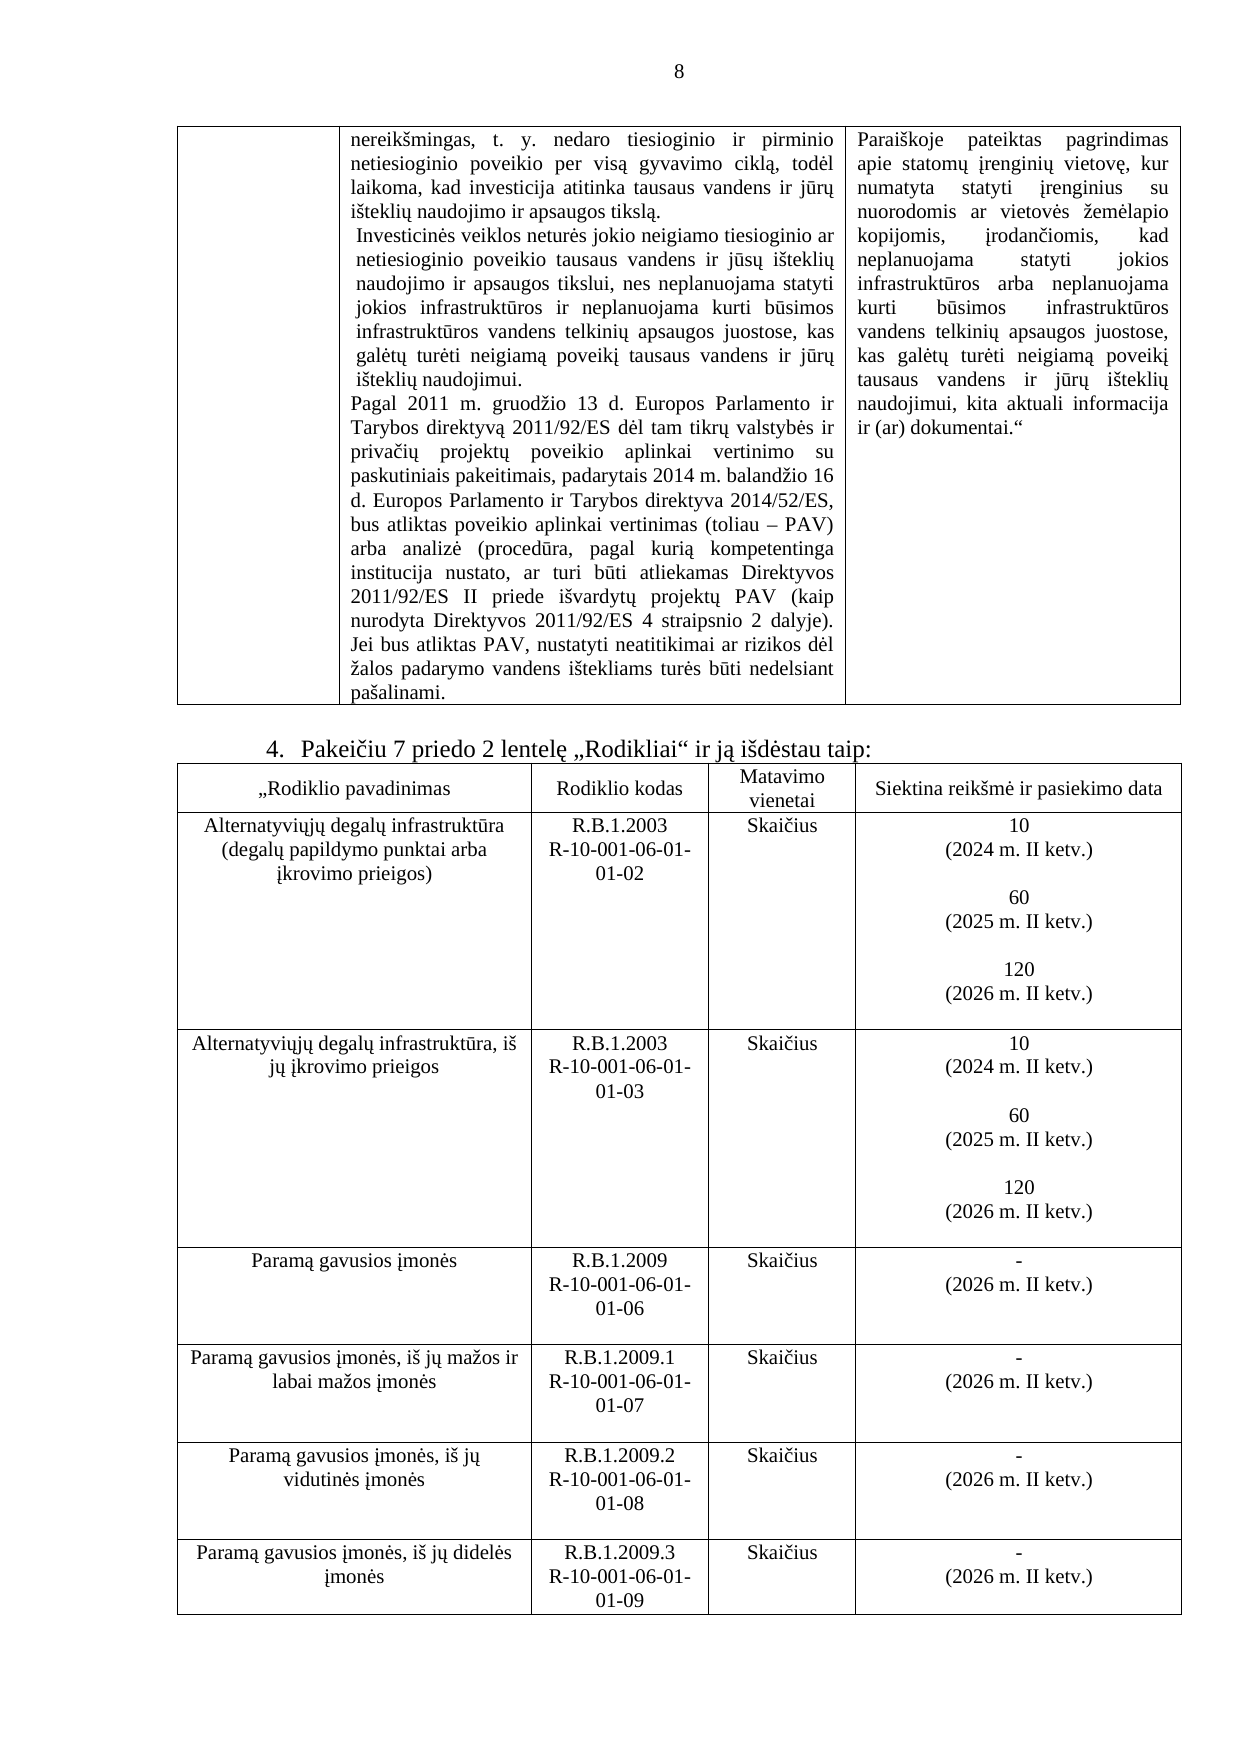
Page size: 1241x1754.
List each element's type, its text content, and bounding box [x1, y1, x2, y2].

table_cell R.B.1.2009.1 R-10-001-06-01-01-07 [532, 1345, 708, 1442]
table_cell R.B.1.2003 R-10-001-06-01-01-02 [532, 813, 708, 1029]
table_cell Paramą gavusios įmonės [178, 1248, 531, 1344]
table_header Paraiškoje pateiktas pagrindimas apie statomų įrenginių vietovę, kur numatyta statyti įrenginius su nuorodomis ar vietovės žemėlapio kopijomis, įrodančiomis, kad neplanuojama statyti jokios infrastruktūros arba neplanuojama kurti būsimos infrastruktūros vandens telkinių apsaugos juostose, kas galėtų turėti neigiamą poveikį tausaus vandens ir jūrų išteklių naudojimui, kita aktuali informacija ir (ar) dokumentai.“ [846, 127, 1180, 704]
table_header Matavimo vienetai [709, 764, 855, 812]
table_cell - (2026 m. II ketv.) [856, 1540, 1181, 1614]
text 4. Pakeičiu 7 priedo 2 lentelę „Rodikliai“ ir ją išdėstau taip: [177, 734, 1181, 763]
table_cell Paramą gavusios įmonės, iš jų mažos ir labai mažos įmonės [178, 1345, 531, 1442]
table_cell Skaičius [709, 1030, 855, 1247]
table_cell R.B.1.2009 R-10-001-06-01-01-06 [532, 1248, 708, 1344]
table_cell Skaičius [709, 1540, 855, 1614]
table_cell Paramą gavusios įmonės, iš jų didelės įmonės [178, 1540, 531, 1614]
table_cell R.B.1.2003 R-10-001-06-01-01-03 [532, 1030, 708, 1247]
table_header nereikšmingas, t. y. nedaro tiesioginio ir pirminio netiesioginio poveikio per visą gyvavimo ciklą, todėl laikoma, kad investicija atitinka tausaus vandens ir jūrų išteklių naudojimo ir apsaugos tikslą. Investicinės veiklos neturės jokio neigiamo tiesioginio ar netiesioginio poveikio tausaus vandens ir jūsų išteklių naudojimo ir apsaugos tikslui, nes neplanuojama statyti jokios infrastruktūros ir neplanuojama kurti būsimos infrastruktūros vandens telkinių apsaugos juostose, kas galėtų turėti neigiamą poveikį tausaus vandens ir jūrų išteklių naudojimui. Pagal 2011 m. gruodžio 13 d. Europos Parlamento ir Tarybos direktyvą 2011/92/ES dėl tam tikrų valstybės ir privačių projektų poveikio aplinkai vertinimo su paskutiniais pakeitimais, padarytais 2014 m. balandžio 16 d. Europos Parlamento ir Tarybos direktyva 2014/52/ES, bus atliktas poveikio aplinkai vertinimas (toliau – PAV) arba analizė (procedūra, pagal kurią kompetentinga institucija nustato, ar turi būti atliekamas Direktyvos 2011/92/ES II priede išvardytų projektų PAV (kaip nurodyta Direktyvos 2011/92/ES 4 straipsnio 2 dalyje). Jei bus atliktas PAV, nustatyti neatitikimai ar rizikos dėl žalos padarymo vandens ištekliams turės būti nedelsiant pašalinami. [340, 127, 845, 704]
table_cell R.B.1.2009.3 R-10-001-06-01-01-09 [532, 1540, 708, 1614]
table_cell - (2026 m. II ketv.) [856, 1443, 1181, 1539]
table_cell Skaičius [709, 1345, 855, 1442]
table_cell Skaičius [709, 1443, 855, 1539]
table_cell R.B.1.2009.2 R-10-001-06-01-01-08 [532, 1443, 708, 1539]
table_cell 10 (2024 m. II ketv.) 60 (2025 m. II ketv.) 120 (2026 m. II ketv.) [856, 813, 1181, 1029]
table_header [178, 127, 339, 704]
table_cell Skaičius [709, 1248, 855, 1344]
table_cell 10 (2024 m. II ketv.) 60 (2025 m. II ketv.) 120 (2026 m. II ketv.) [856, 1030, 1181, 1247]
table_header Siektina reikšmė ir pasiekimo data [856, 764, 1181, 812]
table_cell Alternatyviųjų degalų infrastruktūra (degalų papildymo punktai arba įkrovimo prieigos) [178, 813, 531, 1029]
table_cell - (2026 m. II ketv.) [856, 1345, 1181, 1442]
table_cell Paramą gavusios įmonės, iš jų vidutinės įmonės [178, 1443, 531, 1539]
table_header „Rodiklio pavadinimas [178, 764, 531, 812]
table_header Rodiklio kodas [532, 764, 708, 812]
table_cell Skaičius [709, 813, 855, 1029]
table_cell Alternatyviųjų degalų infrastruktūra, iš jų įkrovimo prieigos [178, 1030, 531, 1247]
table_cell - (2026 m. II ketv.) [856, 1248, 1181, 1344]
